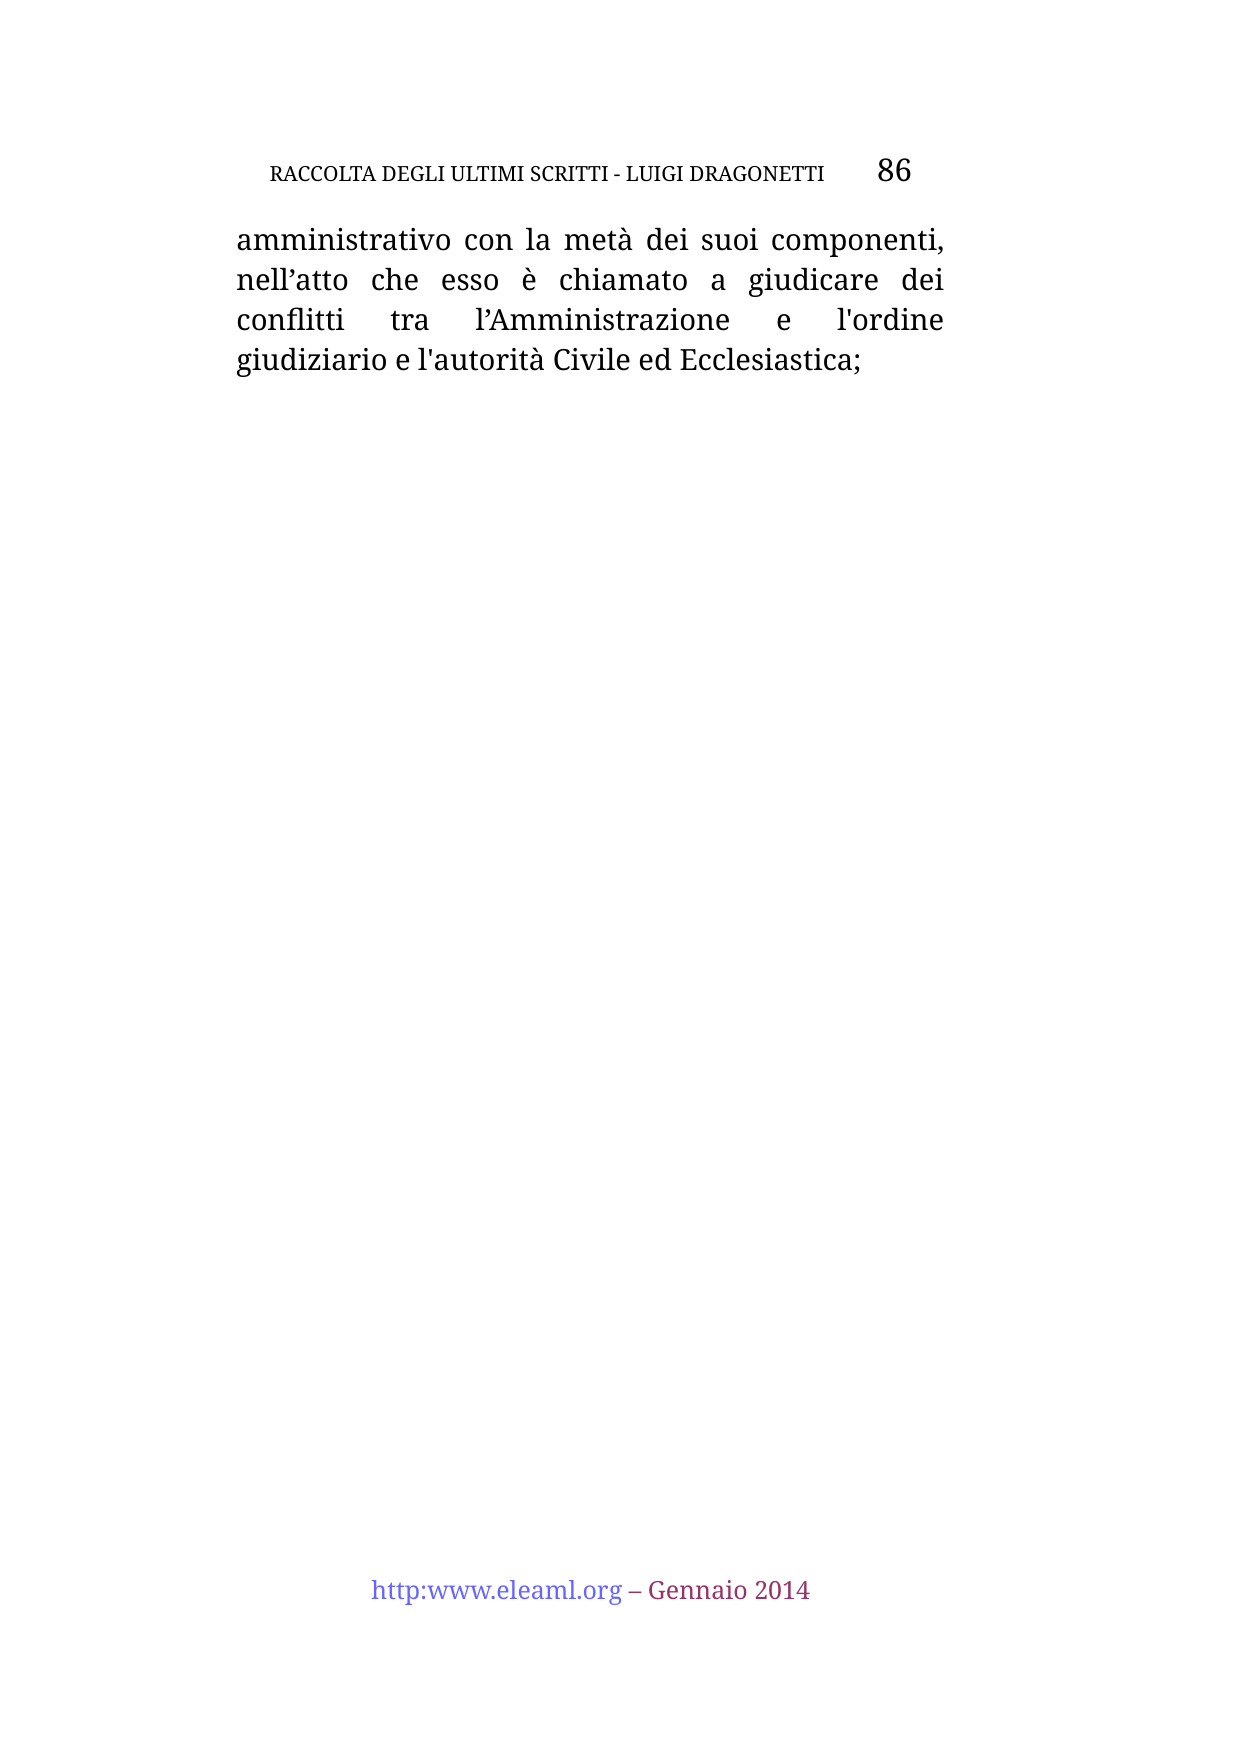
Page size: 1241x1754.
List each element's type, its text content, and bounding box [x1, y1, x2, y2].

text amministrativo con la metà dei suoi componenti, nell’atto che esso è chiamato a giudicare dei conflitti tra l’Amministrazione e l'ordine giudiziario e l'autorità Civile ed Ecclesiastica; [236, 220, 945, 378]
